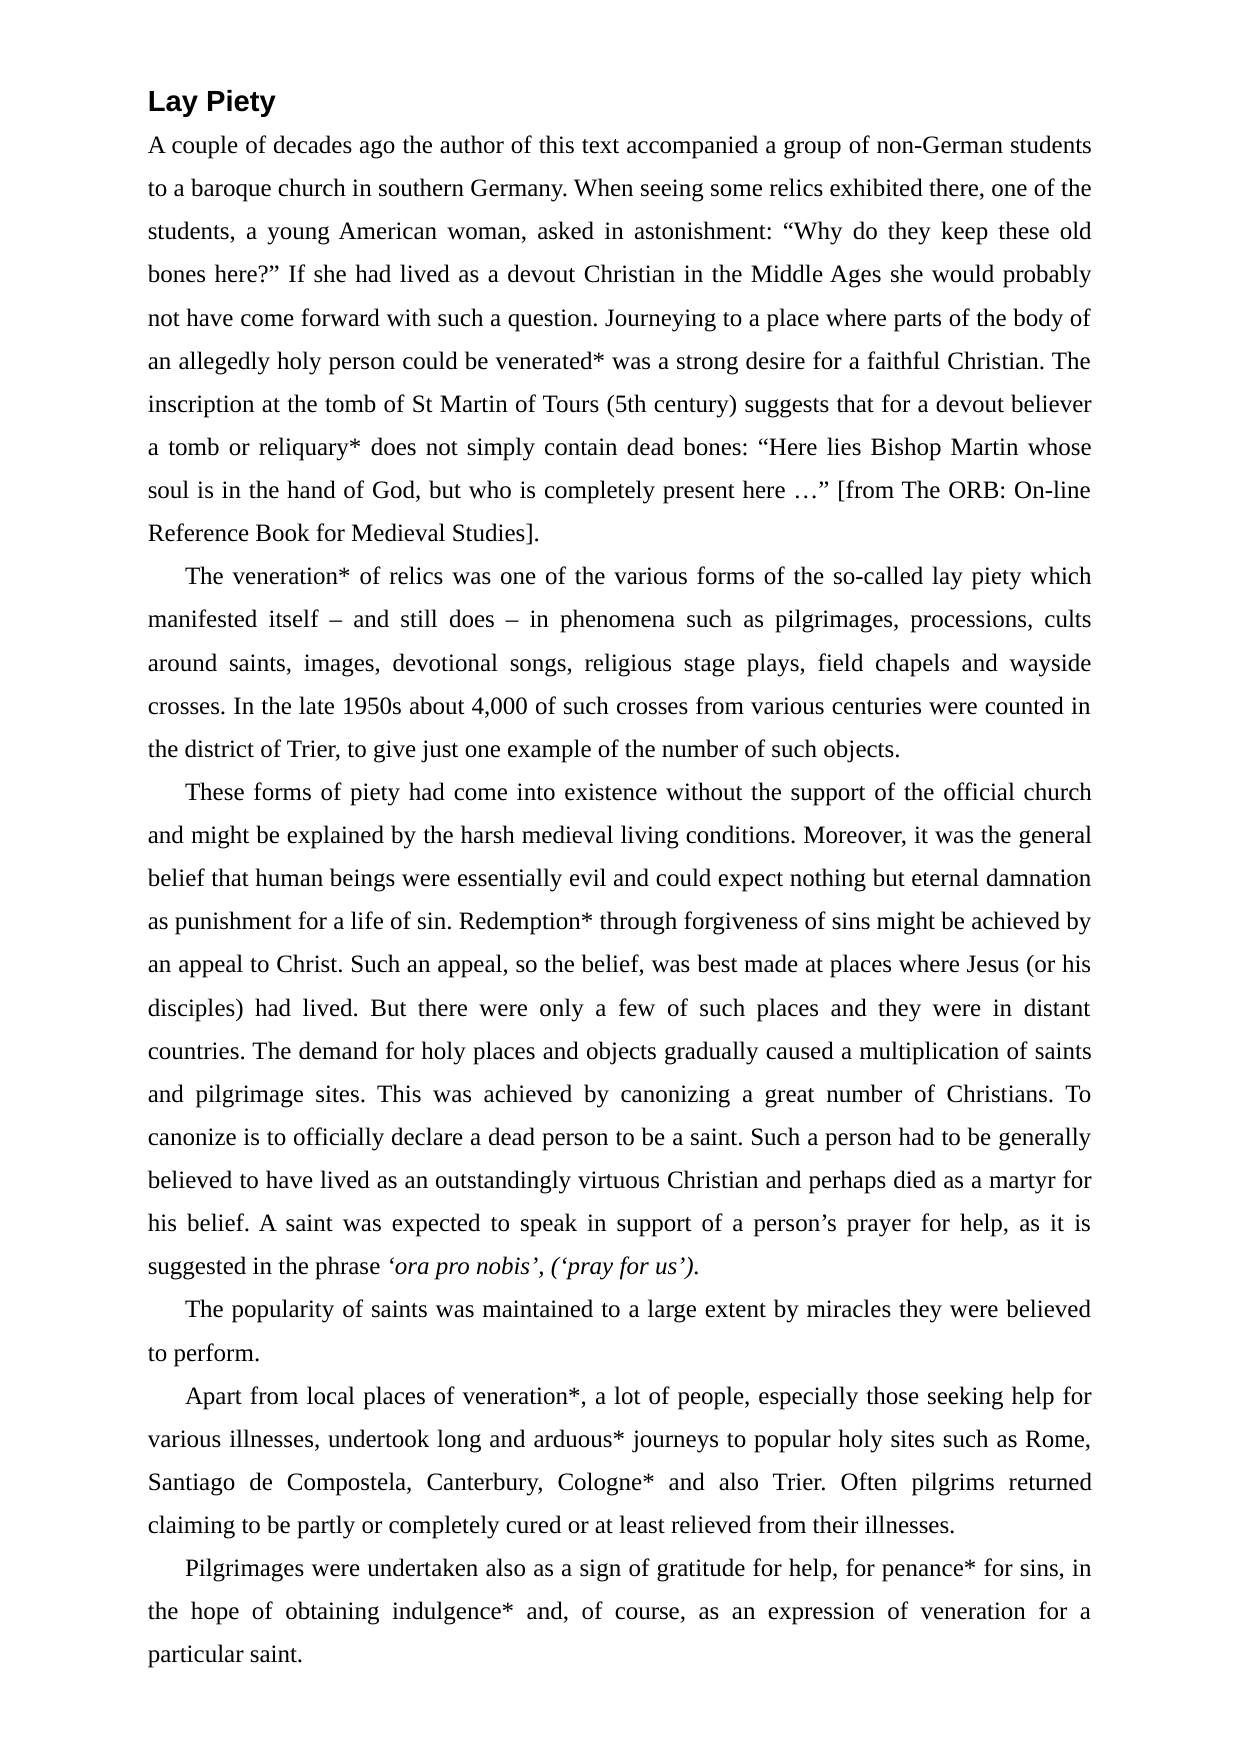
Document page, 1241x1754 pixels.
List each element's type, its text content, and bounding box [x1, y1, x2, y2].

text The veneration* of relics was one of the various forms of the so-called lay piety which manifested itself – and still does – in phenomena such as pilgrimages, processions, cults around saints, images, devotional songs, religious stage plays, field chapels and wayside crosses. In the late 1950s about 4,000 of such crosses from various centuries were counted in the district of Trier, to give just one example of the number of such objects. [148, 561, 1093, 763]
text These forms of piety had come into existence without the support of the official church and might be explained by the harsh medieval living conditions. Moreover, it was the general belief that human beings were essentially evil and could expect nothing but eternal damnation as punishment for a life of sin. Redemption* through forgiveness of sins might be achieved by an appeal to Christ. Such an appeal, so the belief, was best made at places where Jesus (or his disciples) had lived. But there were only a few of such places and they were in distant countries. The demand for holy places and objects gradually caused a multiplication of saints and pilgrimage sites. This was achieved by canonizing a great number of Christians. To canonize is to officially declare a dead person to be a saint. Such a person had to be generally believed to have lived as an outstandingly virtuous Christian and perhaps died as a martyr for his belief. A saint was expected to speak in support of a person’s prayer for help, as it is suggested in the phrase ‘ora pro nobis’, (‘pray for us’). [148, 777, 1093, 1280]
subtitle Lay Piety [148, 84, 1093, 118]
text Pilgrimages were undertaken also as a sign of gratitude for help, for penance* for sins, in the hope of obtaining indulgence* and, of course, as an expression of veneration for a particular saint. [148, 1553, 1093, 1668]
text The popularity of saints was maintained to a large extent by miracles they were believed to perform. [148, 1294, 1093, 1366]
text Apart from local places of veneration*, a lot of people, especially those seeking help for various illnesses, undertook long and arduous* journeys to popular holy sites such as Rome, Santiago de Compostela, Canterbury, Cologne* and also Trier. Often pilgrims returned claiming to be partly or completely cured or at least relieved from their illnesses. [148, 1381, 1093, 1539]
text A couple of decades ago the author of this text accompanied a group of non-German students to a baroque church in southern Germany. When seeing some relics exhibited there, one of the students, a young American woman, asked in astonishment: “Why do they keep these old bones here?” If she had lived as a devout Christian in the Middle Ages she would probably not have come forward with such a question. Journeying to a place where parts of the body of an allegedly holy person could be venerated* was a strong desire for a faithful Christian. The inscription at the tomb of St Martin of Tours (5th century) suggests that for a devout believer a tomb or reliquary* does not simply contain dead bones: “Here lies Bishop Martin whose soul is in the hand of God, but who is completely present here …” [from The ORB: On-line Reference Book for Medieval Studies]. [148, 130, 1093, 547]
